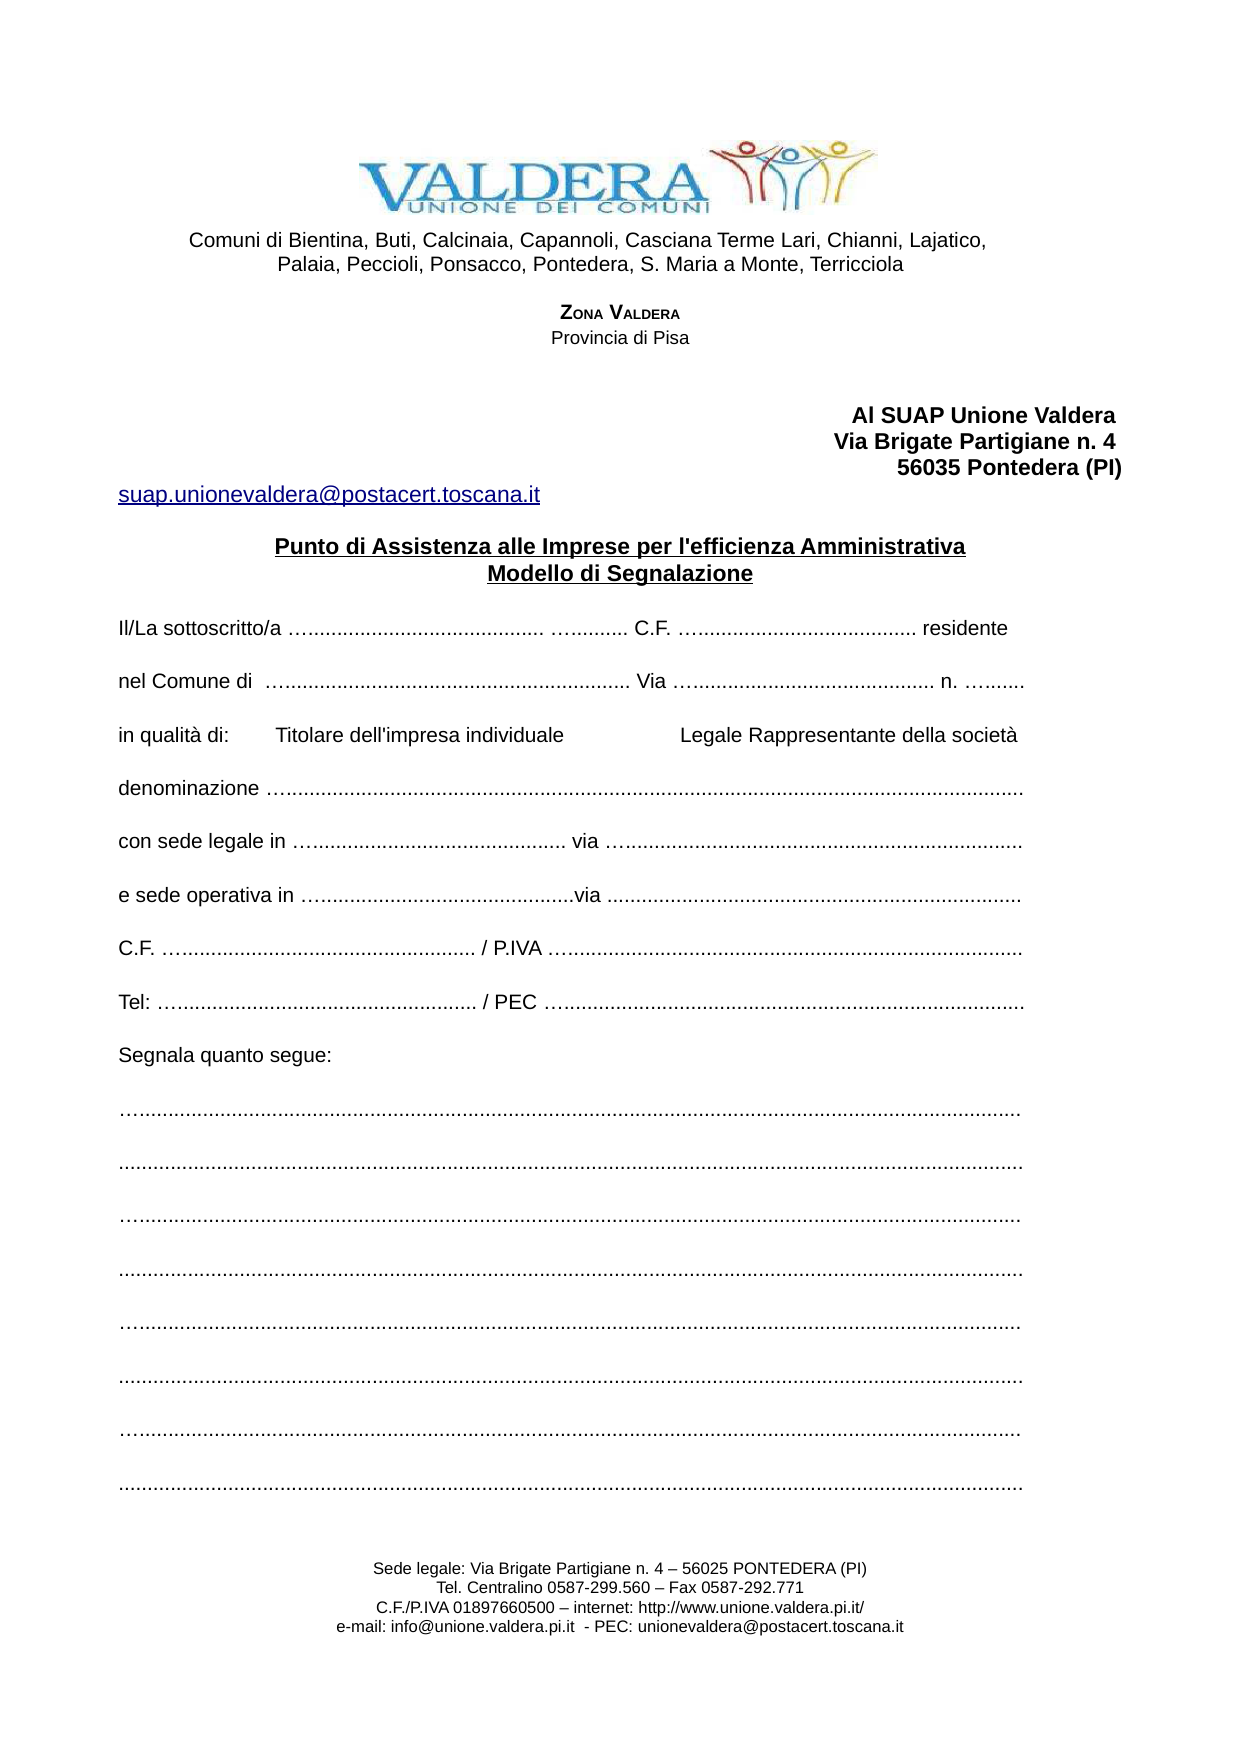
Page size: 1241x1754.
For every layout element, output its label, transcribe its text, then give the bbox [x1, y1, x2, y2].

text ............................................................................................................................................................. [118, 1150, 1122, 1174]
text ............................................................................................................................................................. [118, 1471, 1122, 1494]
text in qualità di: ͏ Titolare dell'impresa individuale ͏ Legale Rappresentante della società [118, 722, 1122, 746]
text …......................................................................................................................................................... [118, 1417, 1122, 1441]
text e sede operativa in …............................................via ........................................................................ [118, 883, 1122, 907]
text suap.unionevaldera@postacert.toscana.it [118, 481, 1122, 507]
text Modello di Segnalazione [118, 560, 1122, 586]
text 56035 Pontedera (PI) [118, 454, 1122, 481]
text …......................................................................................................................................................... [118, 1310, 1122, 1334]
text nel Comune di …............................................................ Via ….......................................... n. …....... [118, 669, 1122, 693]
text ............................................................................................................................................................. [118, 1364, 1122, 1388]
text Il/La sottoscritto/a …......................................... ….......... C.F. …...................................... residente [118, 616, 1122, 639]
text …......................................................................................................................................................... [118, 1203, 1122, 1227]
text C.F. …................................................... / P.IVA …............................................................................... [118, 936, 1122, 960]
text …......................................................................................................................................................... [118, 1096, 1122, 1120]
text ............................................................................................................................................................. [118, 1257, 1122, 1281]
text denominazione …................................................................................................................................ [118, 776, 1122, 800]
text Punto di Assistenza alle Imprese per l'efficienza Amministrativa [118, 533, 1122, 560]
text Segnala quanto segue: [118, 1043, 1122, 1067]
text Tel: ….................................................... / PEC …................................................................................ [118, 989, 1122, 1013]
text Via Brigate Partigiane n. 4 [118, 428, 1122, 454]
text Al SUAP Unione Valdera [118, 402, 1122, 428]
text con sede legale in …............................................ via …..................................................................... [118, 829, 1122, 853]
